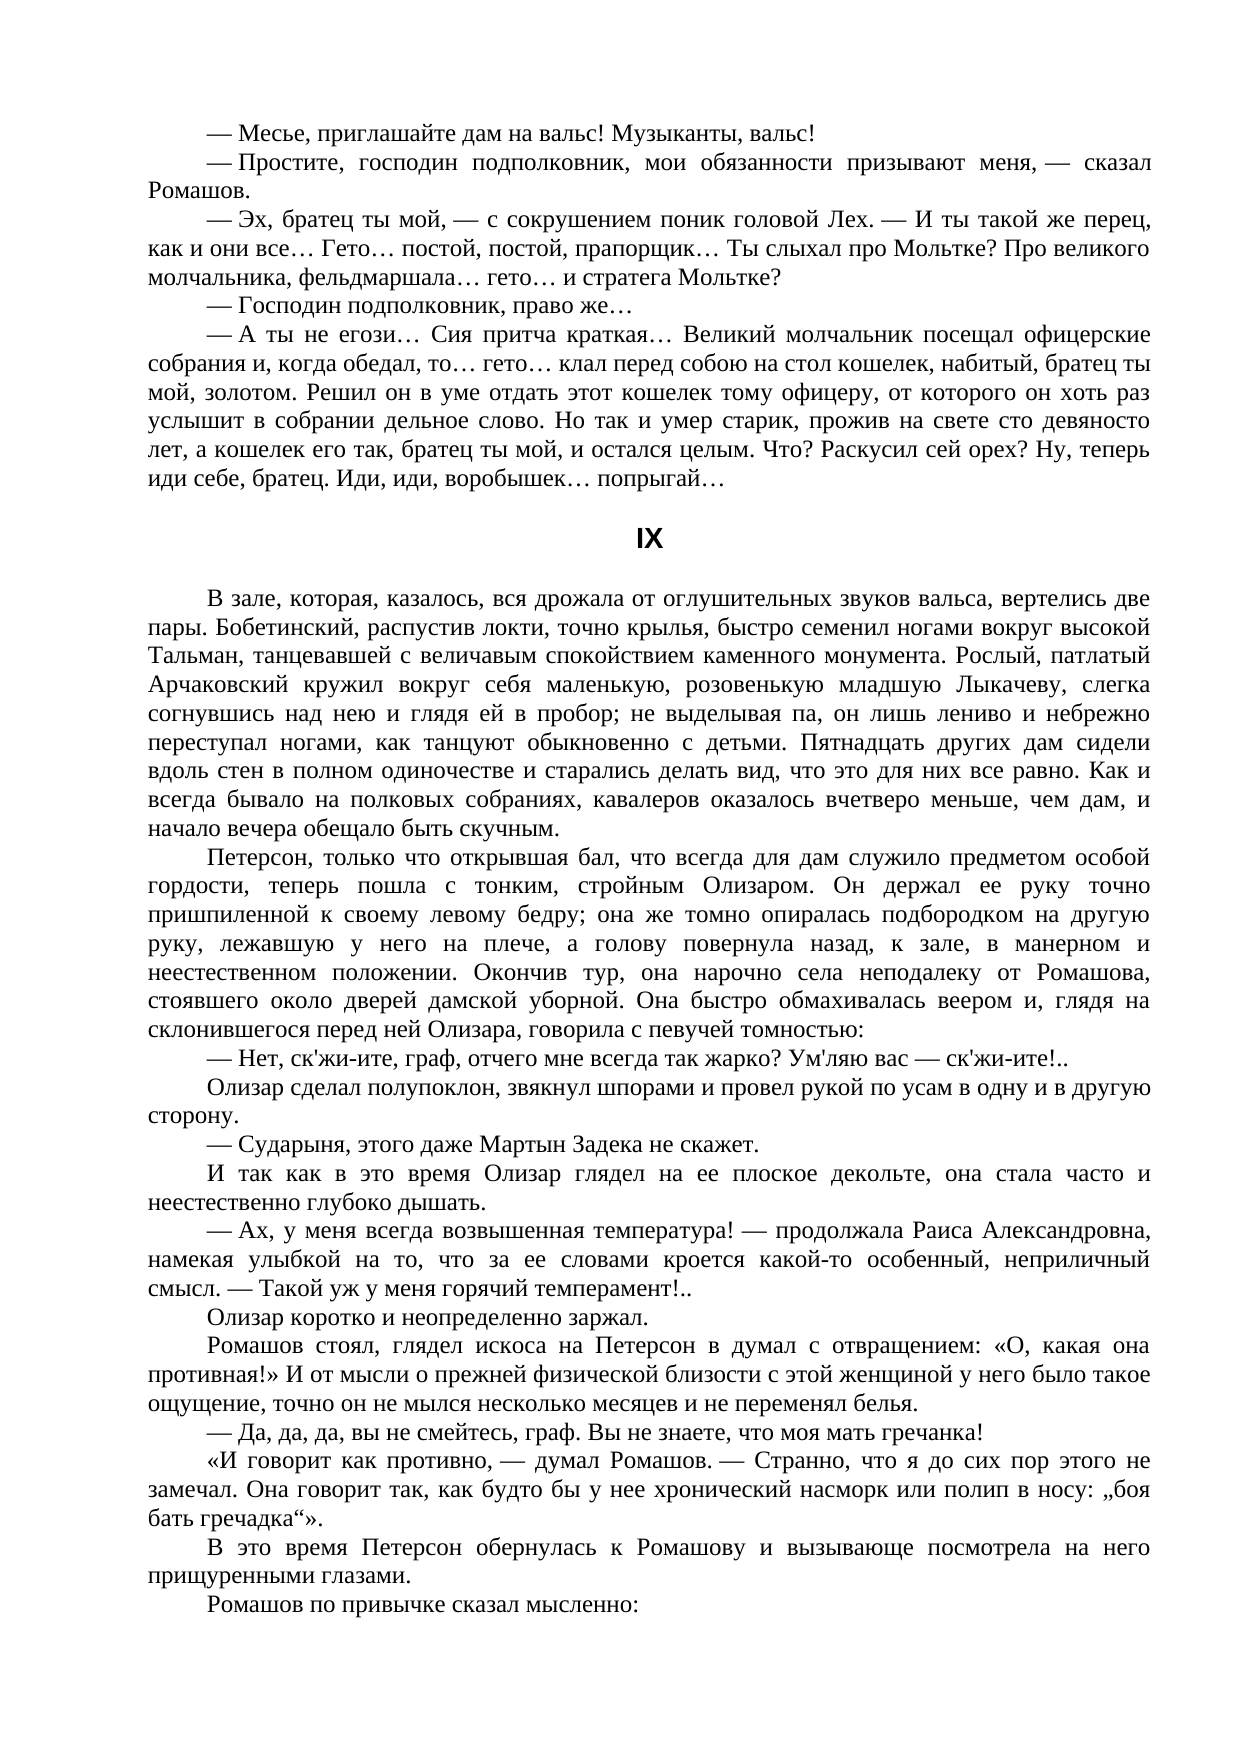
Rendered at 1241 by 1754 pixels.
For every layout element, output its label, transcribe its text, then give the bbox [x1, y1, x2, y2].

text — Месье, приглашайте дам на вальс! Музыканты, вальс! [148, 118, 1152, 147]
text — А ты не егози… Сия притча краткая… Великий молчальник посещал офицерские собрания и, когда обедал, то… гето… клал перед собою на стол кошелек, набитый, братец ты мой, золотом. Решил он в уме отдать этот кошелек тому офицеру, от которого он хоть раз услышит в собрании дельное слово. Но так и умер старик, прожив на свете сто девяносто лет, а кошелек его так, братец ты мой, и остался целым. Что? Раскусил сей орех? Ну, теперь иди себе, братец. Иди, иди, воробышек… попрыгай… [148, 319, 1152, 492]
text — Сударыня, этого даже Мартын Задека не скажет. [148, 1129, 1152, 1158]
text В это время Петерсон обернулась к Ромашову и вызывающе посмотрела на него прищуренными глазами. [148, 1532, 1152, 1589]
text — Да, да, да, вы не смейтесь, граф. Вы не знаете, что моя мать гречанка! [148, 1417, 1152, 1445]
text «И говорит как противно, — думал Ромашов. — Странно, что я до сих пор этого не замечал. Она говорит так, как будто бы у нее хронический насморк или полип в носу: „боя бать гречадка“». [148, 1445, 1152, 1532]
text — Эх, братец ты мой, — с сокрушением поник головой Лех. — И ты такой же перец, как и они все… Гето… постой, постой, прапорщик… Ты слыхал про Мольтке? Про великого молчальника, фельдмаршала… гето… и стратега Мольтке? [148, 204, 1152, 291]
text Ромашов по привычке сказал мысленно: [148, 1589, 1152, 1618]
text В зале, которая, казалось, вся дрожала от оглушительных звуков вальса, вертелись две пары. Бобетинский, распустив локти, точно крылья, быстро семенил ногами вокруг высокой Тальман, танцевавшей с величавым спокойствием каменного монумента. Рослый, патлатый Арчаковский кружил вокруг себя маленькую, розовенькую младшую Лыкачеву, слегка согнувшись над нею и глядя ей в пробор; не выделывая па, он лишь лениво и небрежно переступал ногами, как танцуют обыкновенно с детьми. Пятнадцать других дам сидели вдоль стен в полном одиночестве и старались делать вид, что это для них все равно. Как и всегда бывало на полковых собраниях, кавалеров оказалось вчетверо меньше, чем дам, и начало вечера обещало быть скучным. [148, 583, 1152, 842]
text И так как в это время Олизар глядел на ее плоское декольте, она стала часто и неестественно глубоко дышать. [148, 1158, 1152, 1215]
subtitle IX [148, 521, 1152, 554]
text — Простите, господин подполковник, мои обязанности призывают меня, — сказал Ромашов. [148, 147, 1152, 204]
text Петерсон, только что открывшая бал, что всегда для дам служило предметом особой гордости, теперь пошла с тонким, стройным Олизаром. Он держал ее руку точно пришпиленной к своему левому бедру; она же томно опиралась подбородком на другую руку, лежавшую у него на плече, а голову повернула назад, к зале, в манерном и неестественном положении. Окончив тур, она нарочно села неподалеку от Ромашова, стоявшего около дверей дамской уборной. Она быстро обмахивалась веером и, глядя на склонившегося перед ней Олизара, говорила с певучей томностью: [148, 842, 1152, 1043]
text Олизар коротко и неопределенно заржал. [148, 1302, 1152, 1330]
text — Господин подполковник, право же… [148, 291, 1152, 319]
text — Нет, ск'жи-ите, граф, отчего мне всегда так жарко? Ум'ляю вас — ск'жи-ите!.. [148, 1043, 1152, 1072]
text Ромашов стоял, глядел искоса на Петерсон в думал с отвращением: «О, какая она противная!» И от мысли о прежней физической близости с этой женщиной у него было такое ощущение, точно он не мылся несколько месяцев и не переменял белья. [148, 1330, 1152, 1417]
text — Ах, у меня всегда возвышенная температура! — продолжала Раиса Александровна, намекая улыбкой на то, что за ее словами кроется какой-то особенный, неприличный смысл. — Такой уж у меня горячий темперамент!.. [148, 1215, 1152, 1302]
text Олизар сделал полупоклон, звякнул шпорами и провел рукой по усам в одну и в другую сторону. [148, 1072, 1152, 1129]
